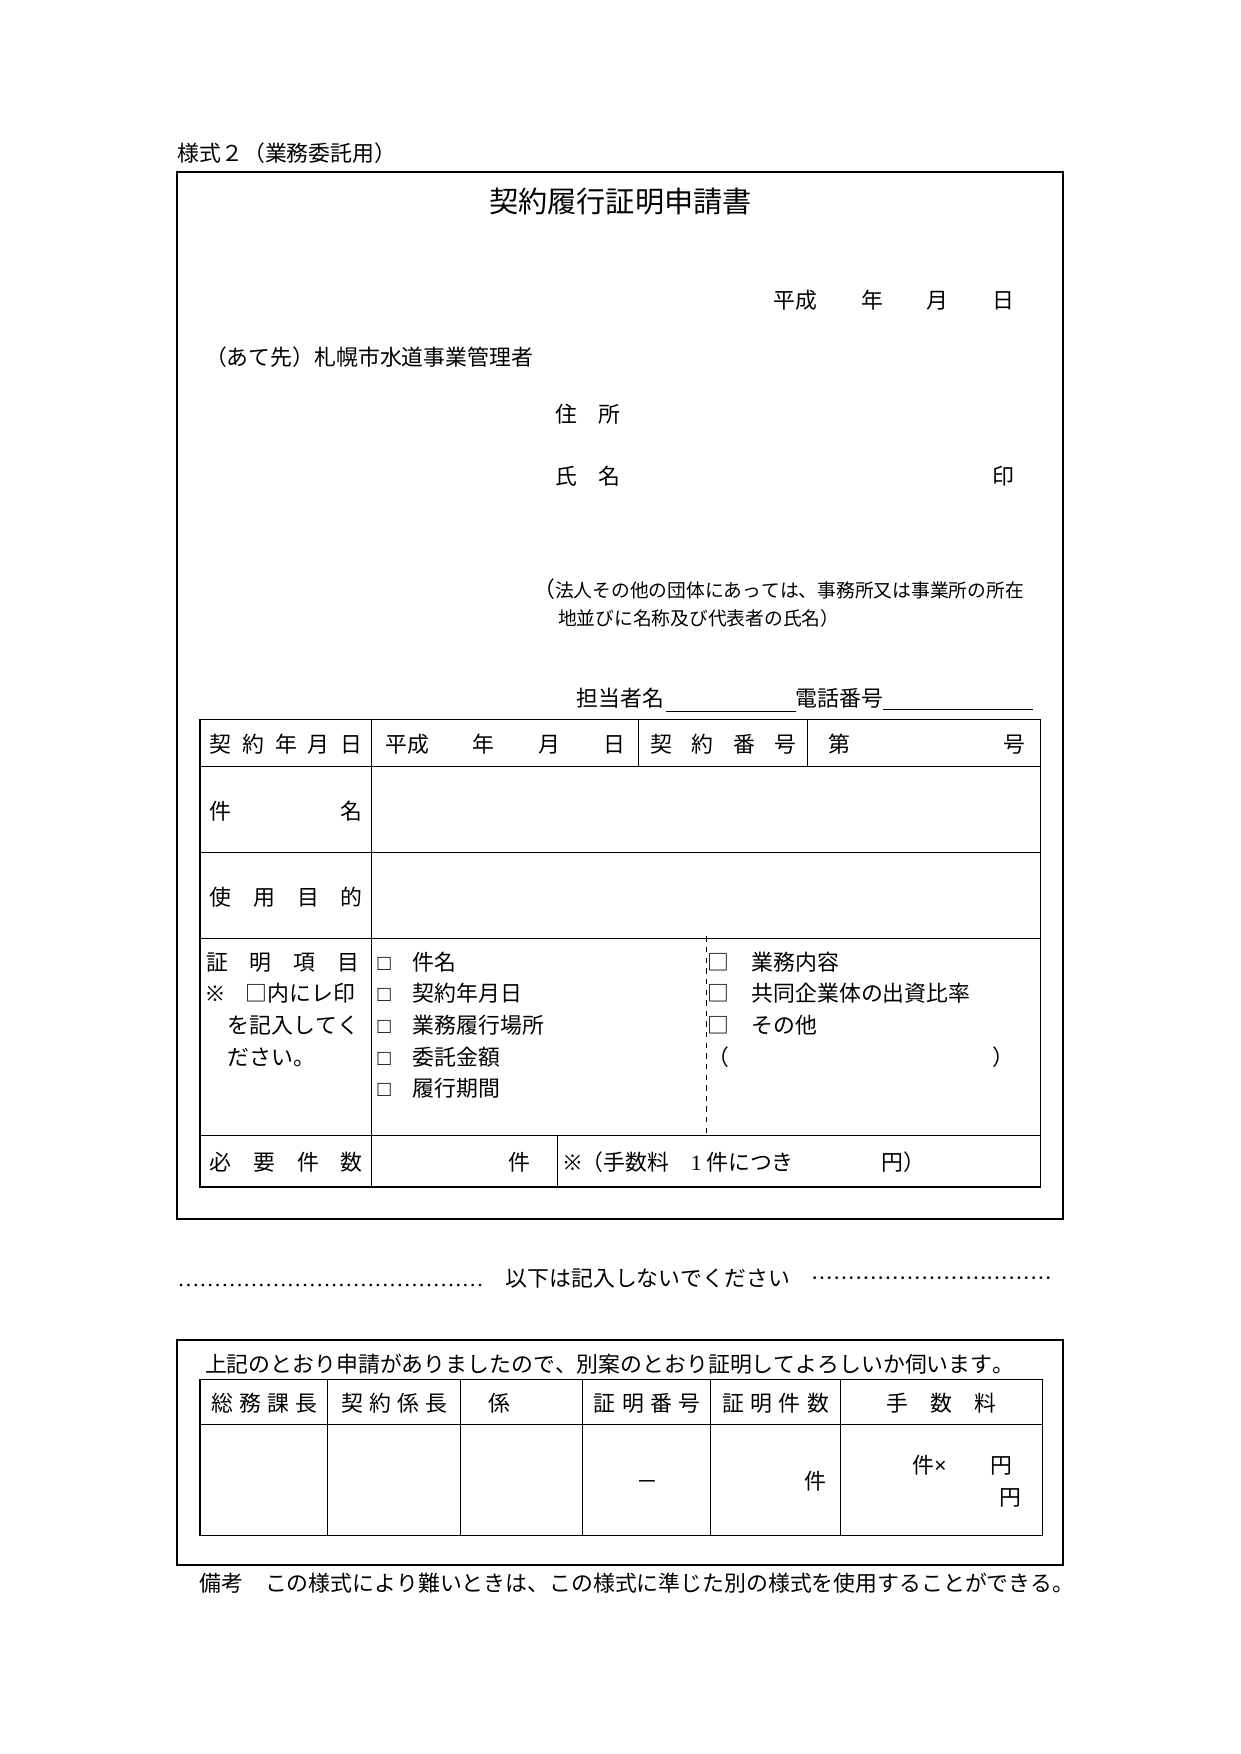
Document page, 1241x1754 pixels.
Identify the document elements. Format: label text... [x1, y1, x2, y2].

table_cell 証 明 項 目 ※ □内にレ印 を記入してく ださい。 [201, 939, 371, 1135]
text 備考 この様式により難いときは、この様式に準じた別の様式を使用することができる。 [177, 1566, 1063, 1597]
table_cell － [583, 1425, 710, 1535]
table_cell 件 名 [201, 767, 371, 852]
table_header 契約履行証明申請書 平成 年 月 日 （あて先）札幌市水道事業管理者 住 所 氏 名 印 （法人その他の団体にあっては、事務所又は事業所の所在 地並びに名称及び代表者の氏名） 担当者名 電話番号 [178, 173, 1062, 1218]
table_cell [461, 1425, 582, 1535]
table_header 契 約 番 号 [639, 720, 807, 766]
table_cell 件× 円 円 [841, 1425, 1042, 1535]
text 様式２（業務委託用） [177, 136, 1063, 167]
table_cell [372, 853, 1040, 938]
table_cell [328, 1425, 460, 1535]
text …………………………………… 以下は記入しないでください …………………………… [177, 1268, 1063, 1291]
table_cell 件 [711, 1425, 840, 1535]
table_header 上記のとおり申請がありましたので、別案のとおり証明してよろしいか伺います。 [178, 1341, 1062, 1564]
table_header 証明番号 [583, 1380, 710, 1424]
table_cell ※（手数料 1件につき 円） [558, 1136, 1040, 1186]
table_header 契 約 年 月 日 [201, 720, 371, 766]
table_header 総務課長 [201, 1380, 327, 1424]
table_cell □ 件名 □ 業務内容 □ 契約年月日 □ 共同企業体の出資比率 □ 業務履行場所 □ その他 □ 委託金額 （ ） □ 履行期間 [372, 939, 1040, 1135]
table_cell 必 要 件 数 [201, 1136, 371, 1186]
table_header 契約係長 [328, 1380, 460, 1424]
table_cell [372, 767, 1040, 852]
table_cell 件 [372, 1136, 557, 1186]
table_header 係 [461, 1380, 582, 1424]
table_header 証明件数 [711, 1380, 840, 1424]
table_header 第 号 [808, 720, 1040, 766]
table_cell 使 用 目 的 [201, 853, 371, 938]
table_header 手 数 料 [841, 1380, 1042, 1424]
table_cell [201, 1425, 327, 1535]
table_header 平成 年 月 日 [372, 720, 638, 766]
